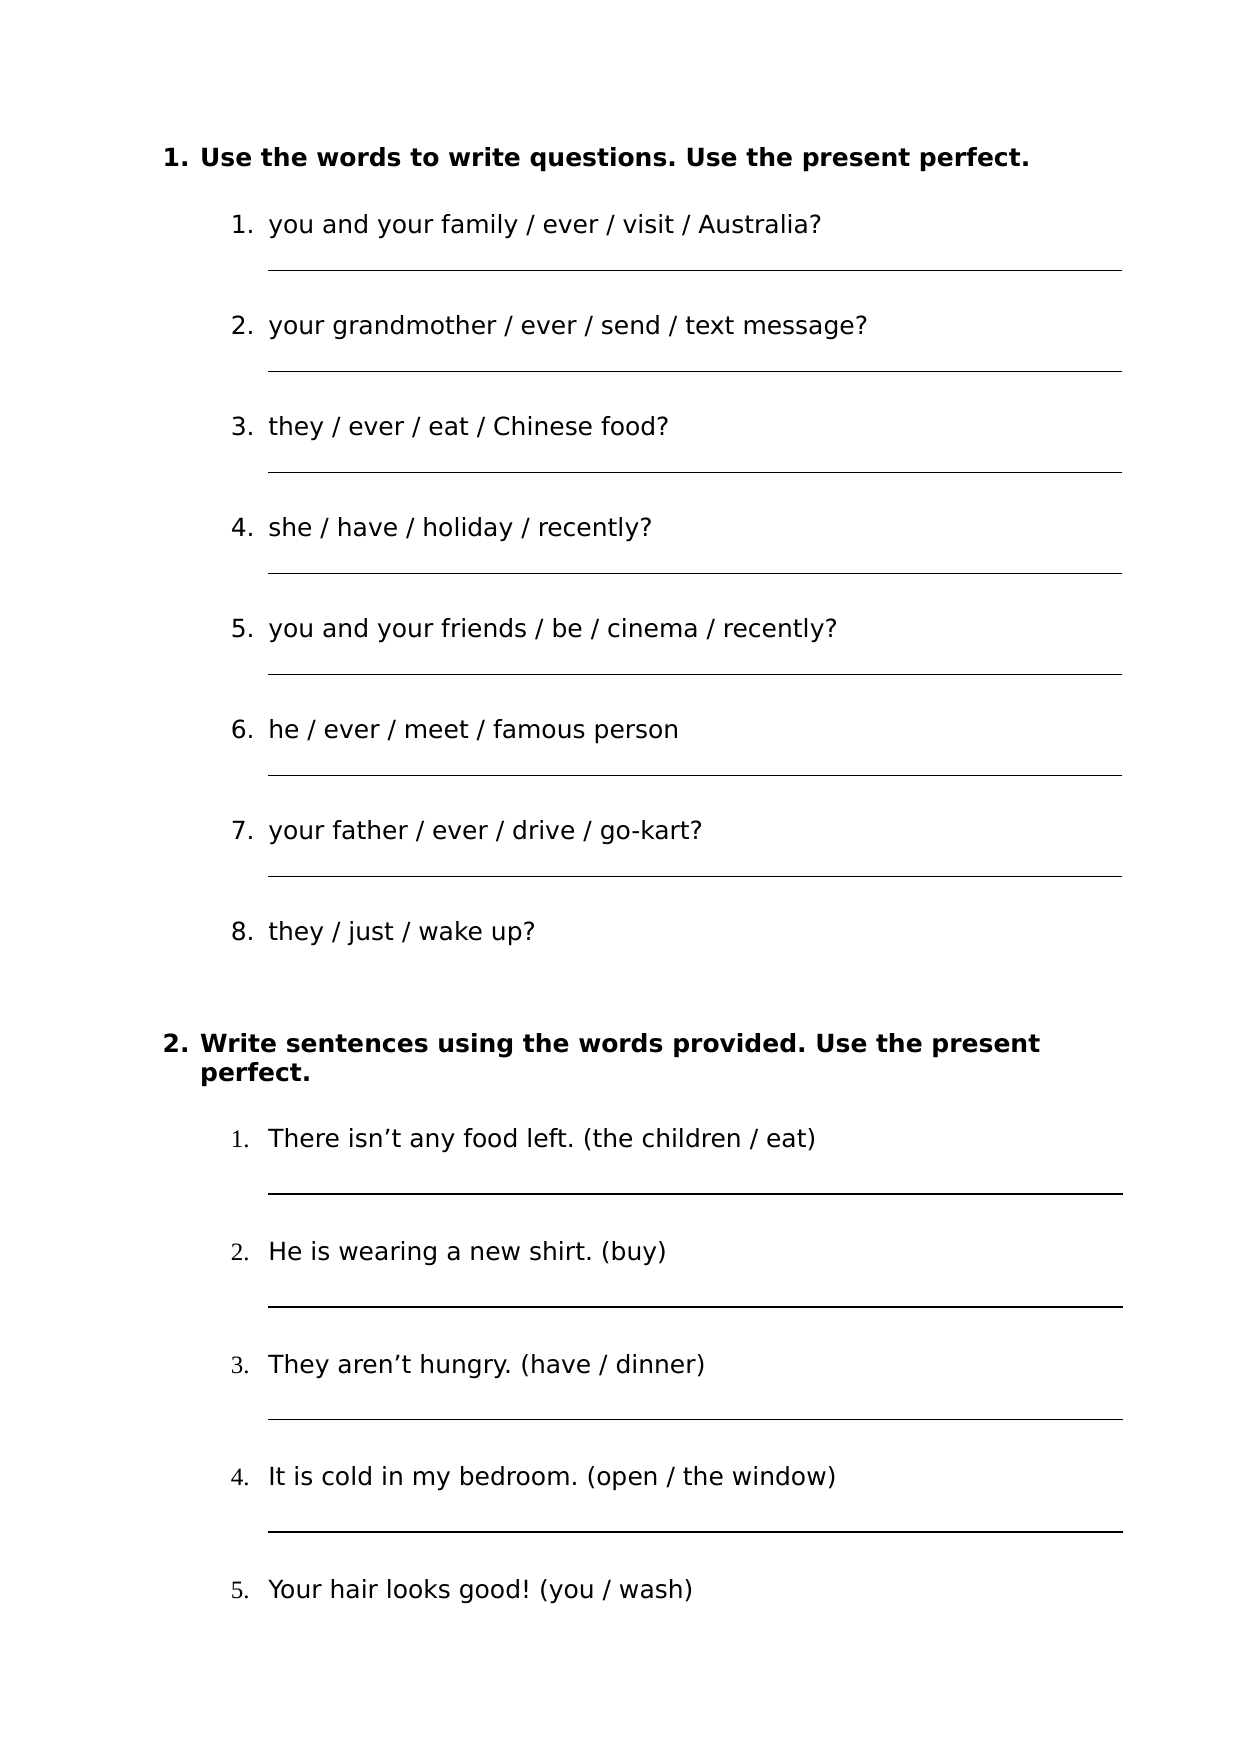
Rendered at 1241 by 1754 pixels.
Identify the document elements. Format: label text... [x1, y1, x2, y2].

list they / just / wake up? [231, 917, 1122, 946]
list your grandmother / ever / send / text message? [231, 311, 1122, 340]
list They aren’t hungry. (have / dinner) [231, 1350, 1122, 1423]
list He is wearing a new shirt. (buy) [231, 1237, 1122, 1310]
list your father / ever / drive / go-kart? [231, 816, 1122, 845]
list Use the words to write questions. Use the present perfect. [162, 143, 1122, 172]
list he / ever / meet / famous person [231, 715, 1122, 744]
list It is cold in my bedroom. (open / the window) [231, 1462, 1122, 1535]
list she / have / holiday / recently? [231, 513, 1122, 542]
list they / ever / eat / Chinese food? [231, 412, 1122, 441]
list Your hair looks good! (you / wash) [231, 1575, 1122, 1604]
list you and your friends / be / cinema / recently? [231, 614, 1122, 643]
list Write sentences using the words provided. Use the present perfect. [162, 1029, 1122, 1087]
list you and your family / ever / visit / Australia? [231, 210, 1122, 239]
list There isn’t any food left. (the children / eat) [231, 1124, 1122, 1198]
